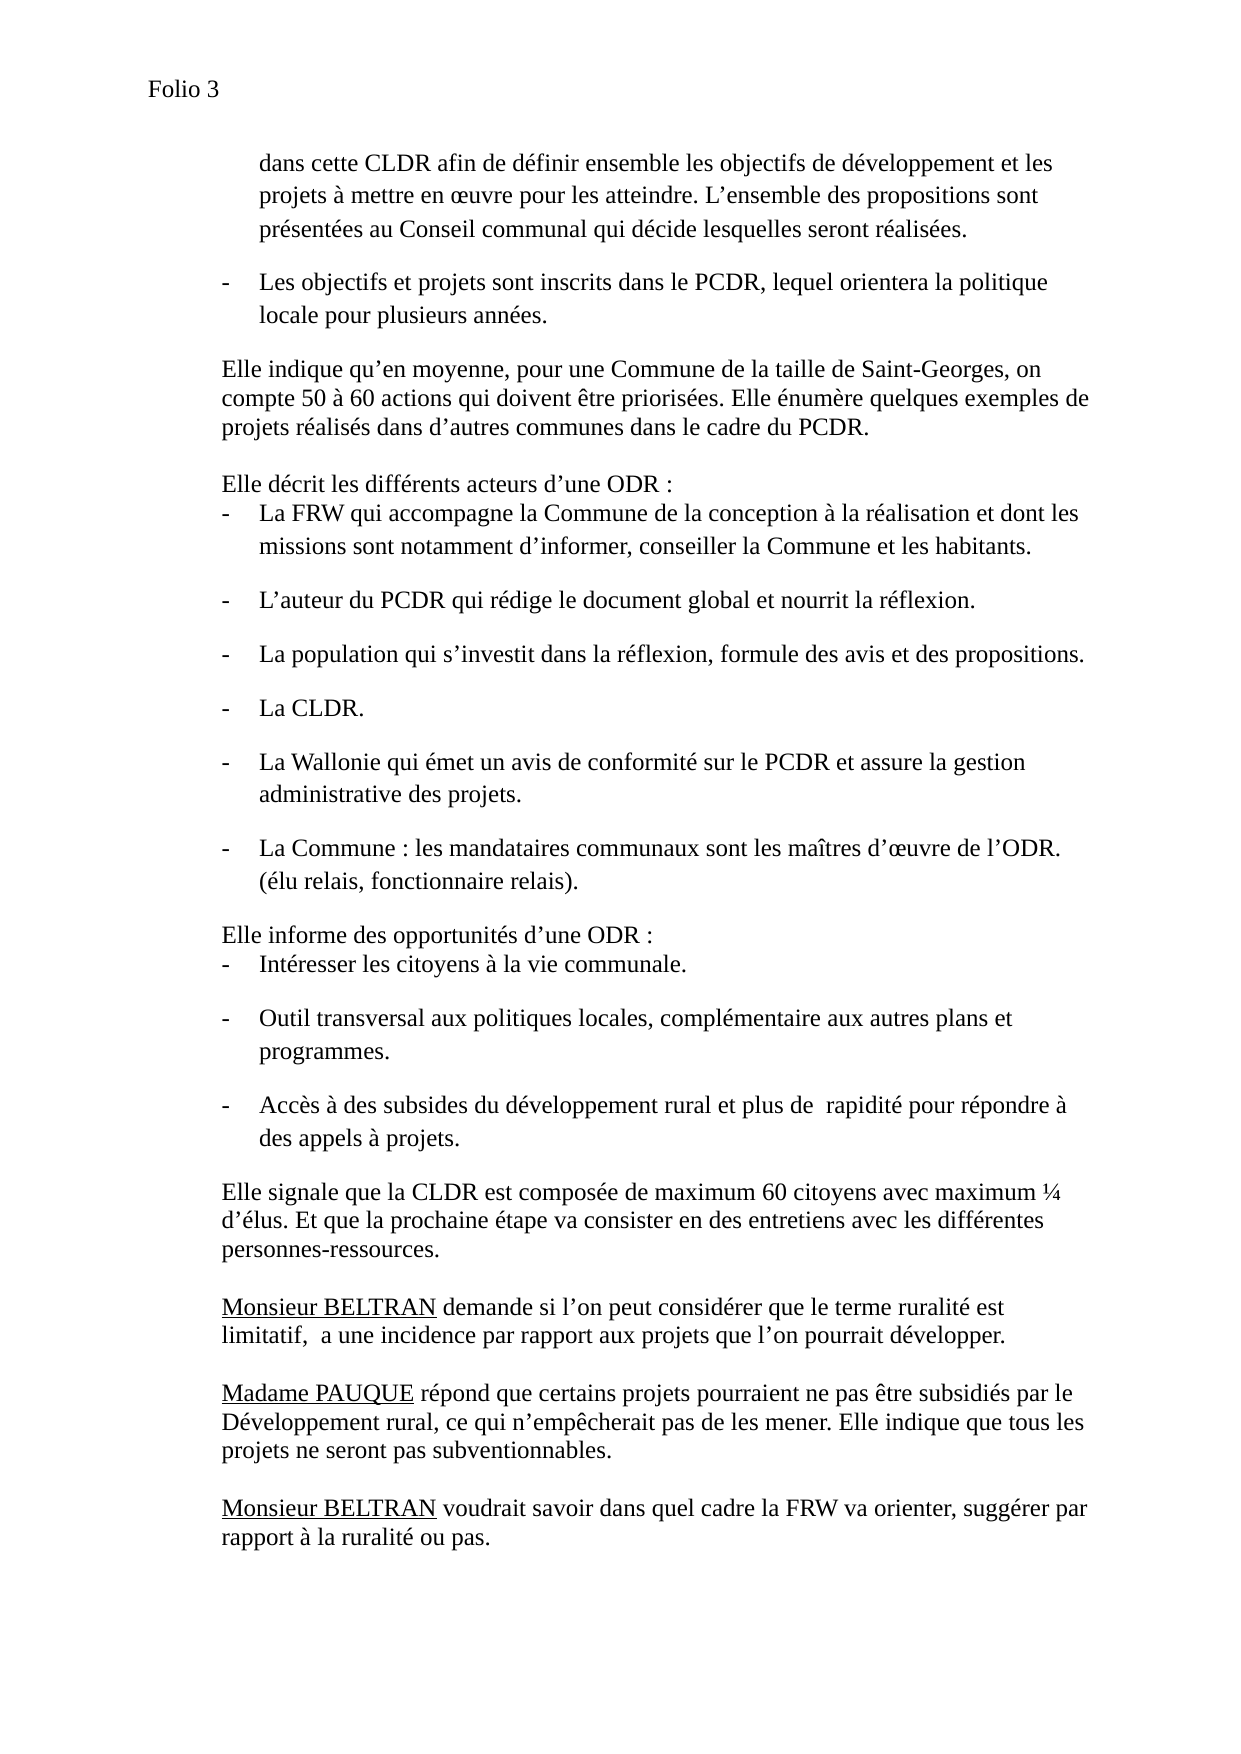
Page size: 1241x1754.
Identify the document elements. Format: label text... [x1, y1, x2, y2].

list Les objectifs et projets sont inscrits dans le PCDR, lequel orientera la politique locale pour plusieurs années. [221, 267, 1093, 329]
list La FRW qui accompagne la Commune de la conception à la réalisation et dont les missions sont notamment d’informer, conseiller la Commune et les habitants. [221, 498, 1093, 560]
list Intéresser les citoyens à la vie communale. [221, 949, 1093, 978]
text Elle informe des opportunités d’une ODR : [148, 920, 1093, 949]
text Elle indique qu’en moyenne, pour une Commune de la taille de Saint-Georges, on compte 50 à 60 actions qui doivent être priorisées. Elle énumère quelques exemples de projets réalisés dans d’autres communes dans le cadre du PCDR. [221, 354, 1093, 441]
list Accès à des subsides du développement rural et plus de rapidité pour répondre à des appels à projets. [221, 1090, 1093, 1152]
text Monsieur BELTRAN voudrait savoir dans quel cadre la FRW va orienter, suggérer par rapport à la ruralité ou pas. [221, 1493, 1093, 1550]
list La population qui s’investit dans la réflexion, formule des avis et des propositions. [221, 639, 1093, 668]
list L’auteur du PCDR qui rédige le document global et nourrit la réflexion. [221, 585, 1093, 614]
text Elle signale que la CLDR est composée de maximum 60 citoyens avec maximum ¼ d’élus. Et que la prochaine étape va consister en des entretiens avec les différentes personnes-ressources. [221, 1177, 1093, 1263]
text Monsieur BELTRAN demande si l’on peut considérer que le terme ruralité est limitatif, a une incidence par rapport aux projets que l’on pourrait développer. [221, 1292, 1093, 1349]
list La Wallonie qui émet un avis de conformité sur le PCDR et assure la gestion administrative des projets. [221, 747, 1093, 808]
text Madame PAUQUE répond que certains projets pourraient ne pas être subsidiés par le Développement rural, ce qui n’empêcherait pas de les mener. Elle indique que tous les projets ne seront pas subventionnables. [221, 1378, 1093, 1464]
list dans cette CLDR afin de définir ensemble les objectifs de développement et les projets à mettre en œuvre pour les atteindre. L’ensemble des propositions sont présentées au Conseil communal qui décide lesquelles seront réalisées. [221, 148, 1093, 242]
list La CLDR. [221, 693, 1093, 721]
list Outil transversal aux politiques locales, complémentaire aux autres plans et programmes. [221, 1003, 1093, 1065]
list La Commune : les mandataires communaux sont les maîtres d’œuvre de l’ODR. (élu relais, fonctionnaire relais). [221, 833, 1093, 895]
text Elle décrit les différents acteurs d’une ODR : [148, 469, 1093, 498]
